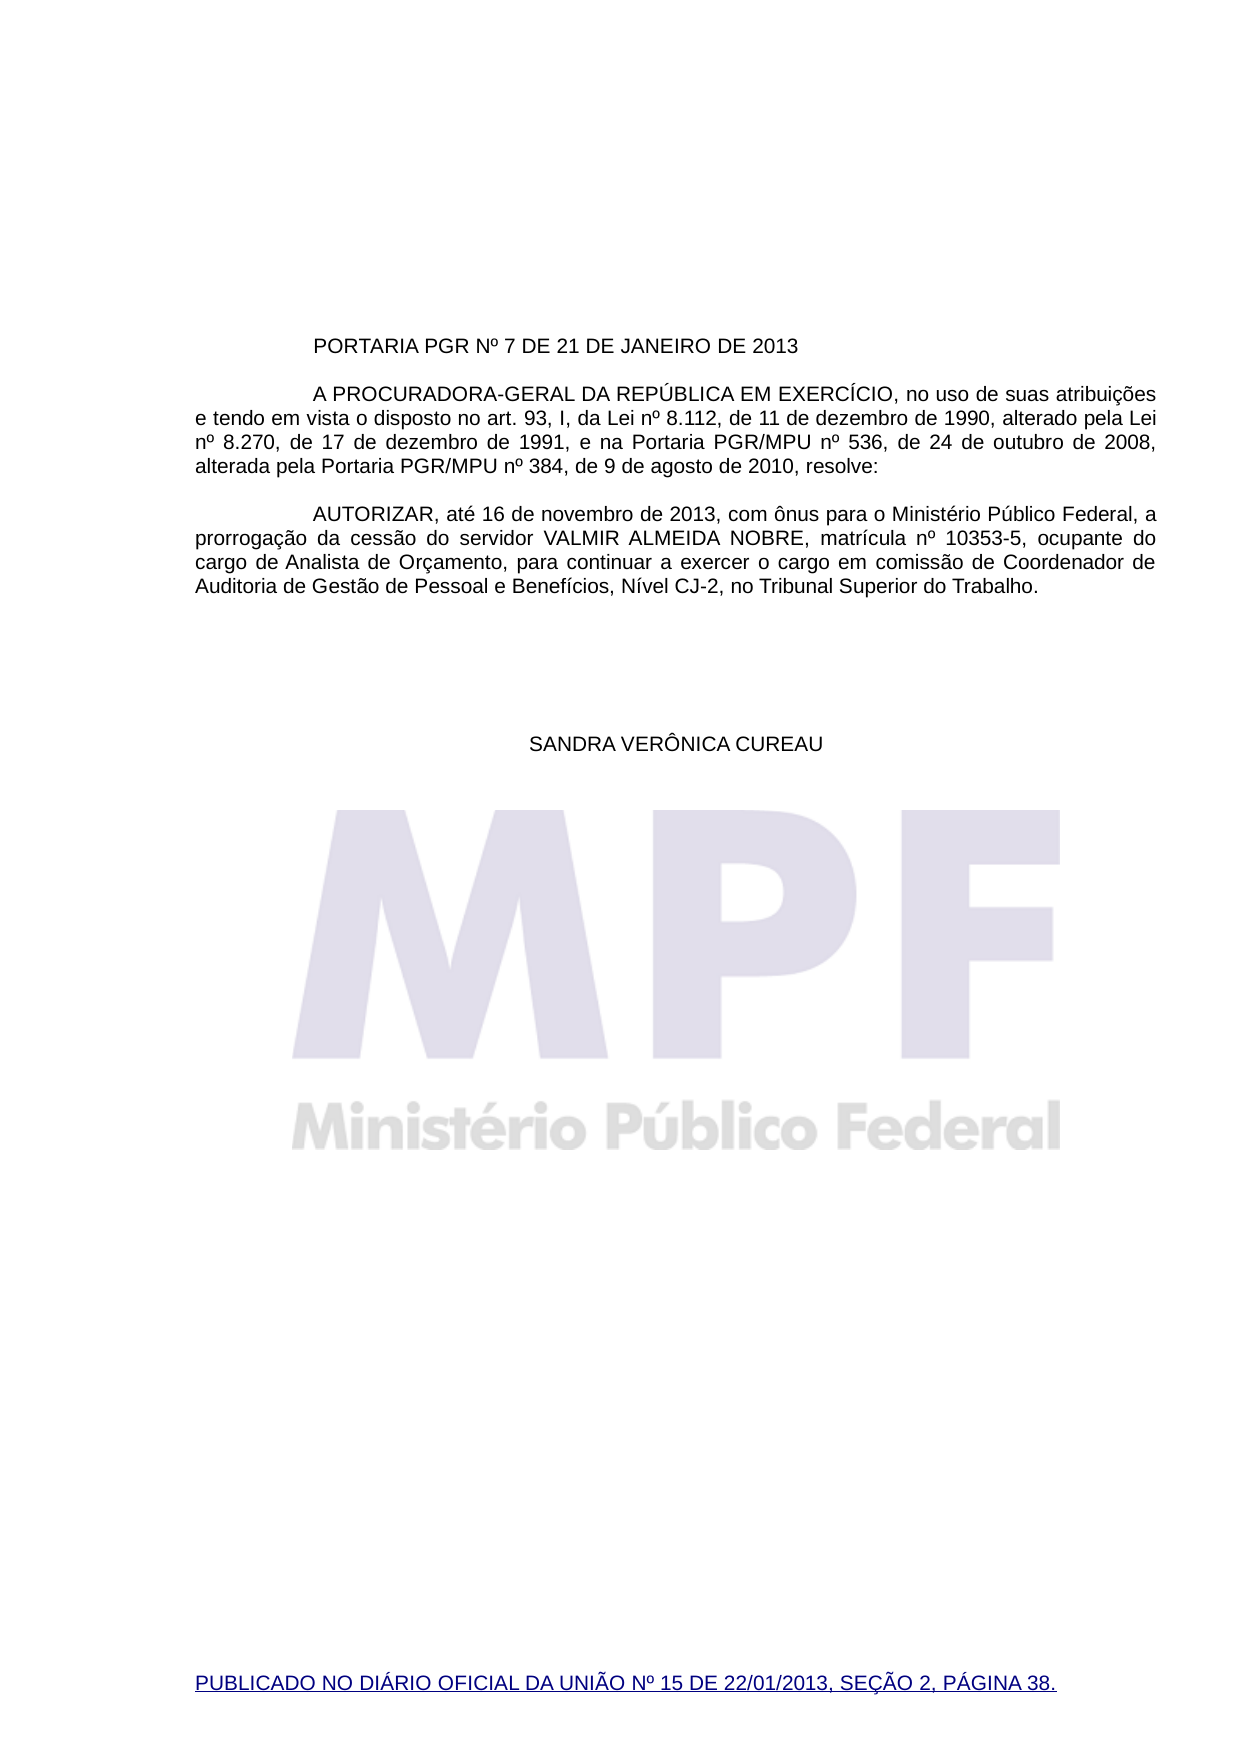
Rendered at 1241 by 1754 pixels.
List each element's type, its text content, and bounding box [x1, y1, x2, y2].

text AUTORIZAR, até 16 de novembro de 2013, com ônus para o Ministério Público Federal, a prorrogação da cessão do servidor VALMIR ALMEIDA NOBRE, matrícula nº 10353-5, ocupante do cargo de Analista de Orçamento, para continuar a exercer o cargo em comissão de Coordenador de Auditoria de Gestão de Pessoal e Benefícios, Nível CJ-2, no Tribunal Superior do Trabalho. [195, 502, 1157, 598]
text PORTARIA PGR Nº 7 DE 21 DE JANEIRO DE 2013 [195, 334, 1157, 358]
text SANDRA VERÔNICA CUREAU [195, 732, 1157, 756]
text Publicado no Diário Oficial da União nº 15 de 22/01/2013, seção 2, página 38. [195, 1671, 1157, 1694]
text A PROCURADORA-GERAL DA REPÚBLICA EM EXERCÍCIO, no uso de suas atribuições e tendo em vista o disposto no art. 93, I, da Lei nº 8.112, de 11 de dezembro de 1990, alterado pela Lei nº 8.270, de 17 de dezembro de 1991, e na Portaria PGR/MPU nº 536, de 24 de outubro de 2008, alterada pela Portaria PGR/MPU nº 384, de 9 de agosto de 2010, resolve: [195, 382, 1157, 478]
picture [292, 810, 1060, 1150]
